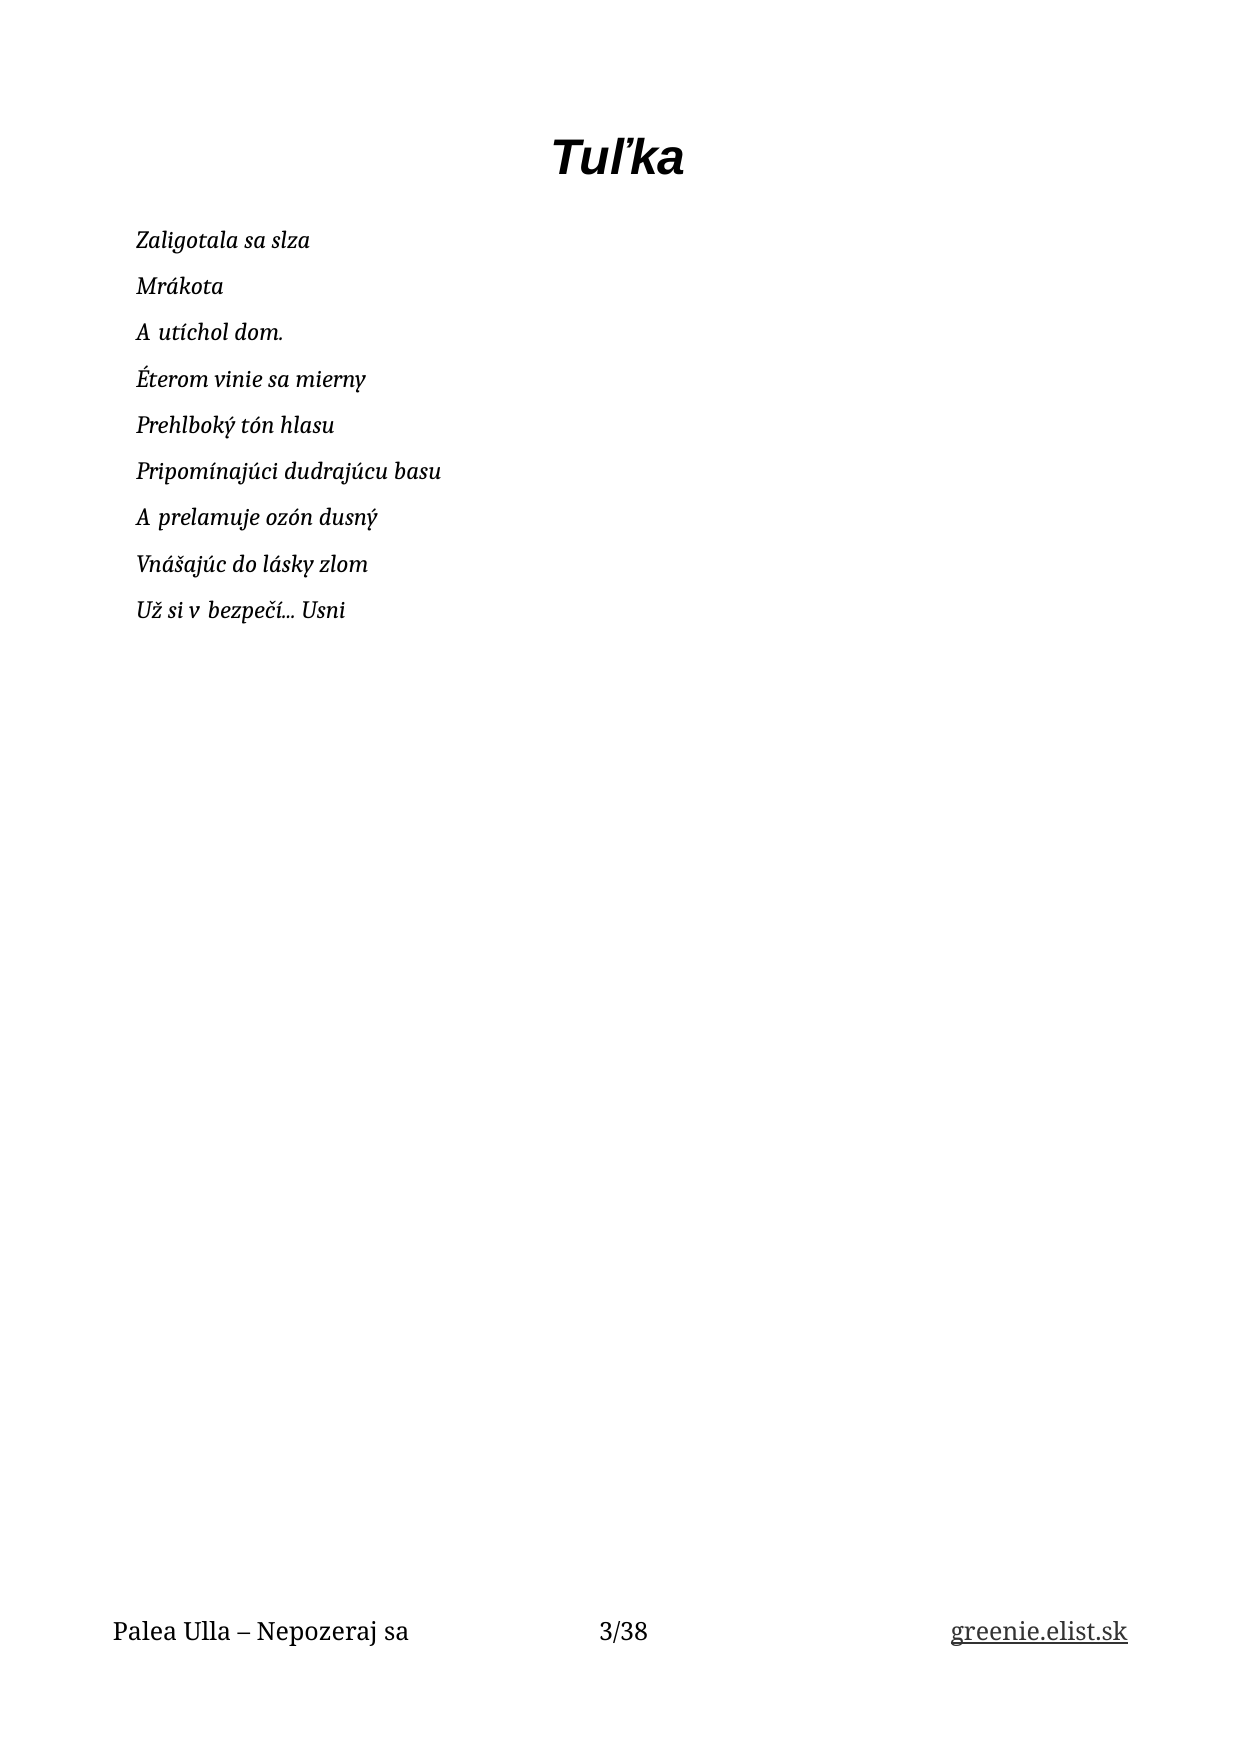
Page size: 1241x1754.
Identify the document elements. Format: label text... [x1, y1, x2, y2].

text A prelamuje ozón dusný [106, 503, 1134, 532]
text Éterom vinie sa mierny [106, 364, 1134, 393]
text A utíchol dom. [106, 318, 1134, 347]
text Zaligotala sa slza [106, 226, 1134, 254]
text Prehlboký tón hlasu [106, 411, 1134, 439]
subtitle Tuľka [106, 127, 1134, 184]
text Mrákota [106, 272, 1134, 301]
text Pripomínajúci dudrajúcu basu [106, 457, 1134, 486]
text Už si v bezpečí... Usni [106, 596, 1134, 624]
text Vnášajúc do lásky zlom [106, 549, 1134, 578]
